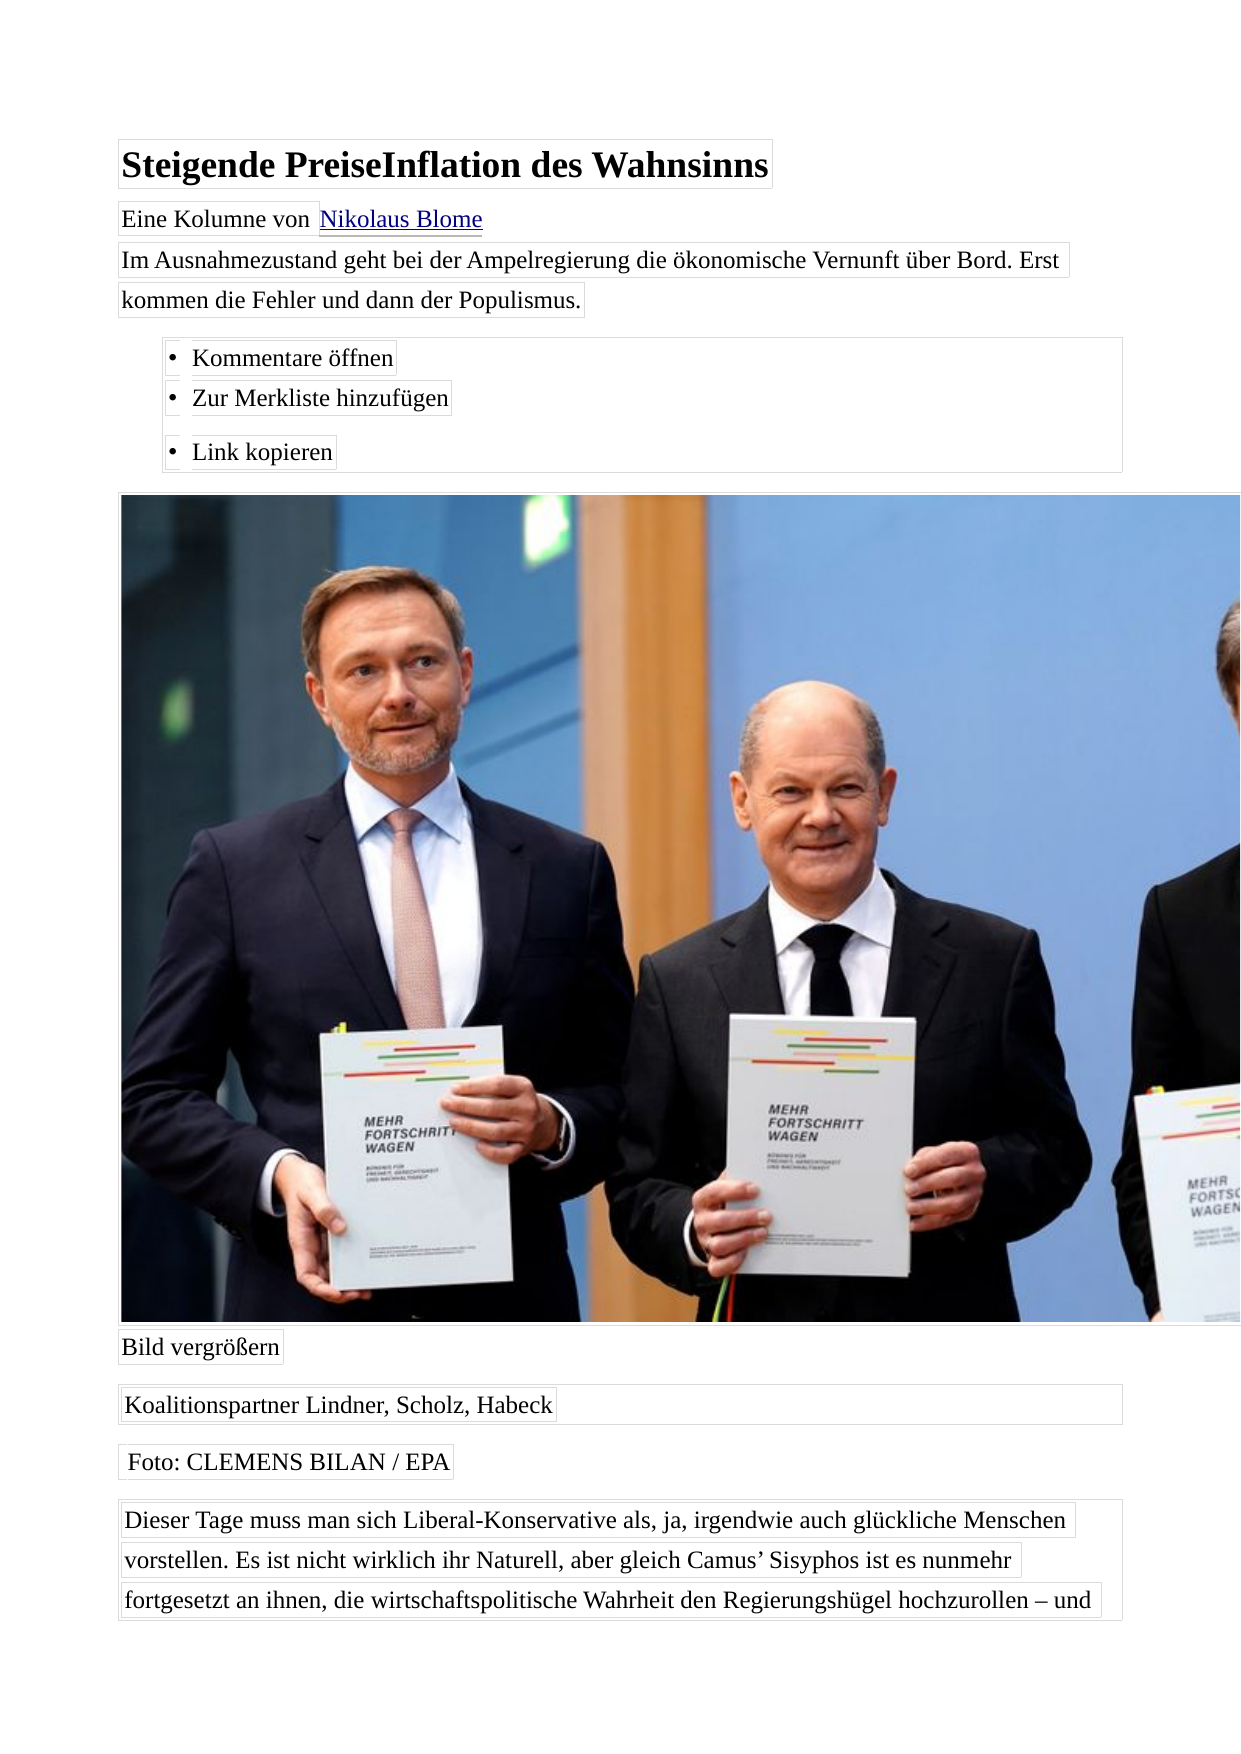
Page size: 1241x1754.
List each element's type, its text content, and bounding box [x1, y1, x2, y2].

subtitle [773, 139, 1122, 188]
text Foto: CLEMENS BILAN / EPA [119, 1445, 453, 1479]
subtitle Steigende PreiseInflation des Wahnsinns [119, 140, 772, 188]
text [284, 1329, 1122, 1364]
picture [121, 495, 1241, 1322]
list Kommentare öffnen [163, 338, 1122, 375]
text Im Ausnahmezustand geht bei der Ampelregierung die ökonomische Vernunft über Bord. Erst kommen die Fehler und dann der Populismus. [118, 242, 1122, 317]
text Eine Kolumne von [119, 202, 319, 235]
text Bild vergrößern [119, 1330, 283, 1364]
text Koalitionspartner Lindner, Scholz, Habeck [119, 1385, 1122, 1424]
list Link kopieren [163, 431, 1122, 472]
text Dieser Tage muss man sich Liberal-Konservative als, ja, irgendwie auch glückliche Menschen vorstellen. Es ist nicht wirklich ihr Naturell, aber gleich Camus’ Sisyphos ist es nunmehr fortgesetzt an ihnen, die wirtschaftspolitische Wahrheit den Regierungshügel hochzurollen – und [119, 1500, 1122, 1620]
text Nikolaus Blome [320, 201, 1122, 237]
list Zur Merkliste hinzufügen [163, 377, 1122, 415]
text [454, 1444, 1122, 1479]
